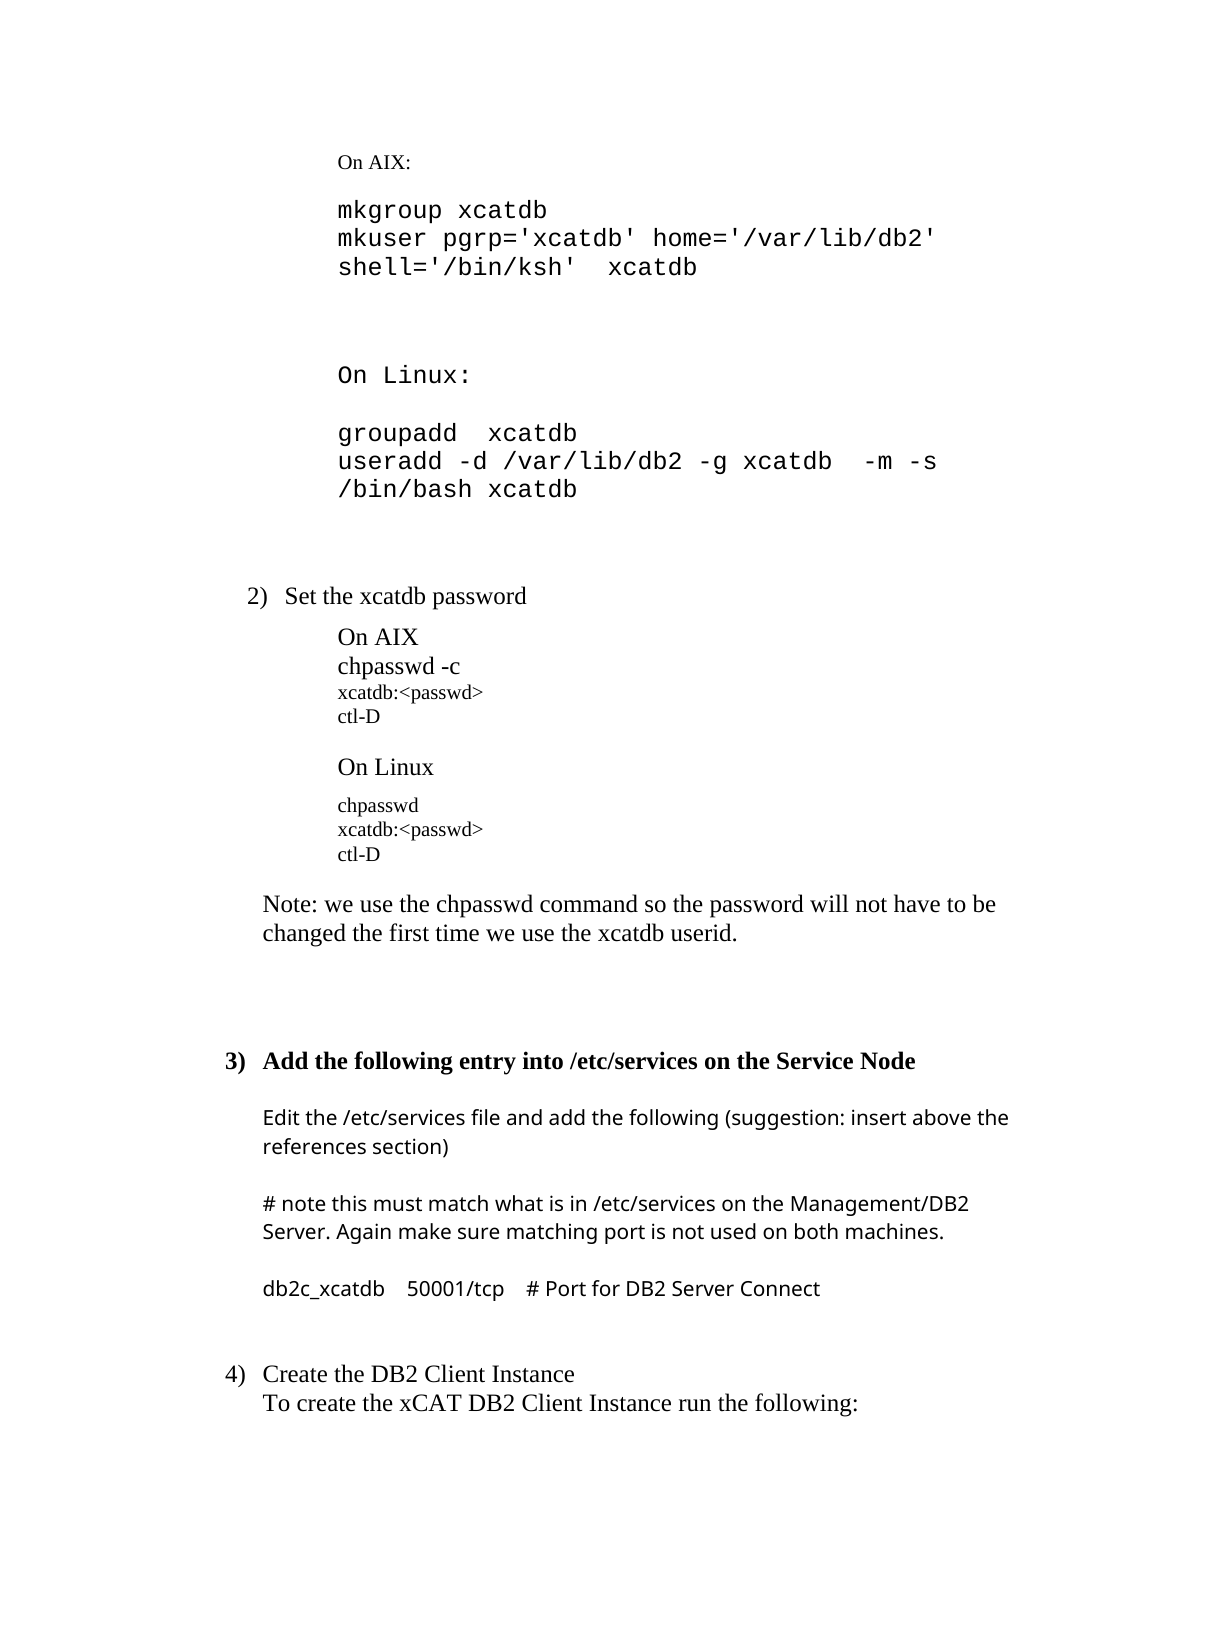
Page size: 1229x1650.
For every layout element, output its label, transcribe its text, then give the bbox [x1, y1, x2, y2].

list Edit the /etc/services file and add the following (suggestion: insert above the references section) [225, 1074, 1041, 1160]
list xcatdb:<passwd> [262, 680, 1041, 704]
list groupadd xcatdb [262, 420, 1041, 448]
list On Linux: [262, 311, 1041, 391]
list xcatdb:<passwd> [262, 817, 1041, 841]
list ctl-D [262, 704, 1041, 728]
text db2c_xcatdb 50001/tcp # Port for DB2 Server Connect [262, 1274, 1041, 1302]
list chpasswd [262, 793, 1041, 817]
list ctl-D [262, 841, 1041, 866]
list Add the following entry into /etc/services on the Service Node [225, 1046, 1041, 1074]
list Create the DB2 Client Instance [225, 1359, 1041, 1388]
text # note this must match what is in /etc/services on the Management/DB2 Server. Again make sure matching port is not used on both machines. [262, 1189, 1041, 1246]
list On AIX chpasswd -c [225, 622, 1041, 680]
text To create the xCAT DB2 Client Instance run the following: [262, 1388, 1041, 1417]
list On Linux [225, 752, 1041, 781]
list On AIX: mkgroup xcatdb mkuser pgrp='xcatdb' home='/var/lib/db2' shell='/bin/ksh' xcatdb [262, 150, 1041, 283]
list Set the xcatdb password [225, 581, 1041, 610]
list useradd -d /var/lib/db2 -g xcatdb -m -s /bin/bash xcatdb [262, 448, 1041, 552]
list Note: we use the chpasswd command so the password will not have to be changed the first time we use the xcatdb userid. [225, 889, 1041, 1004]
